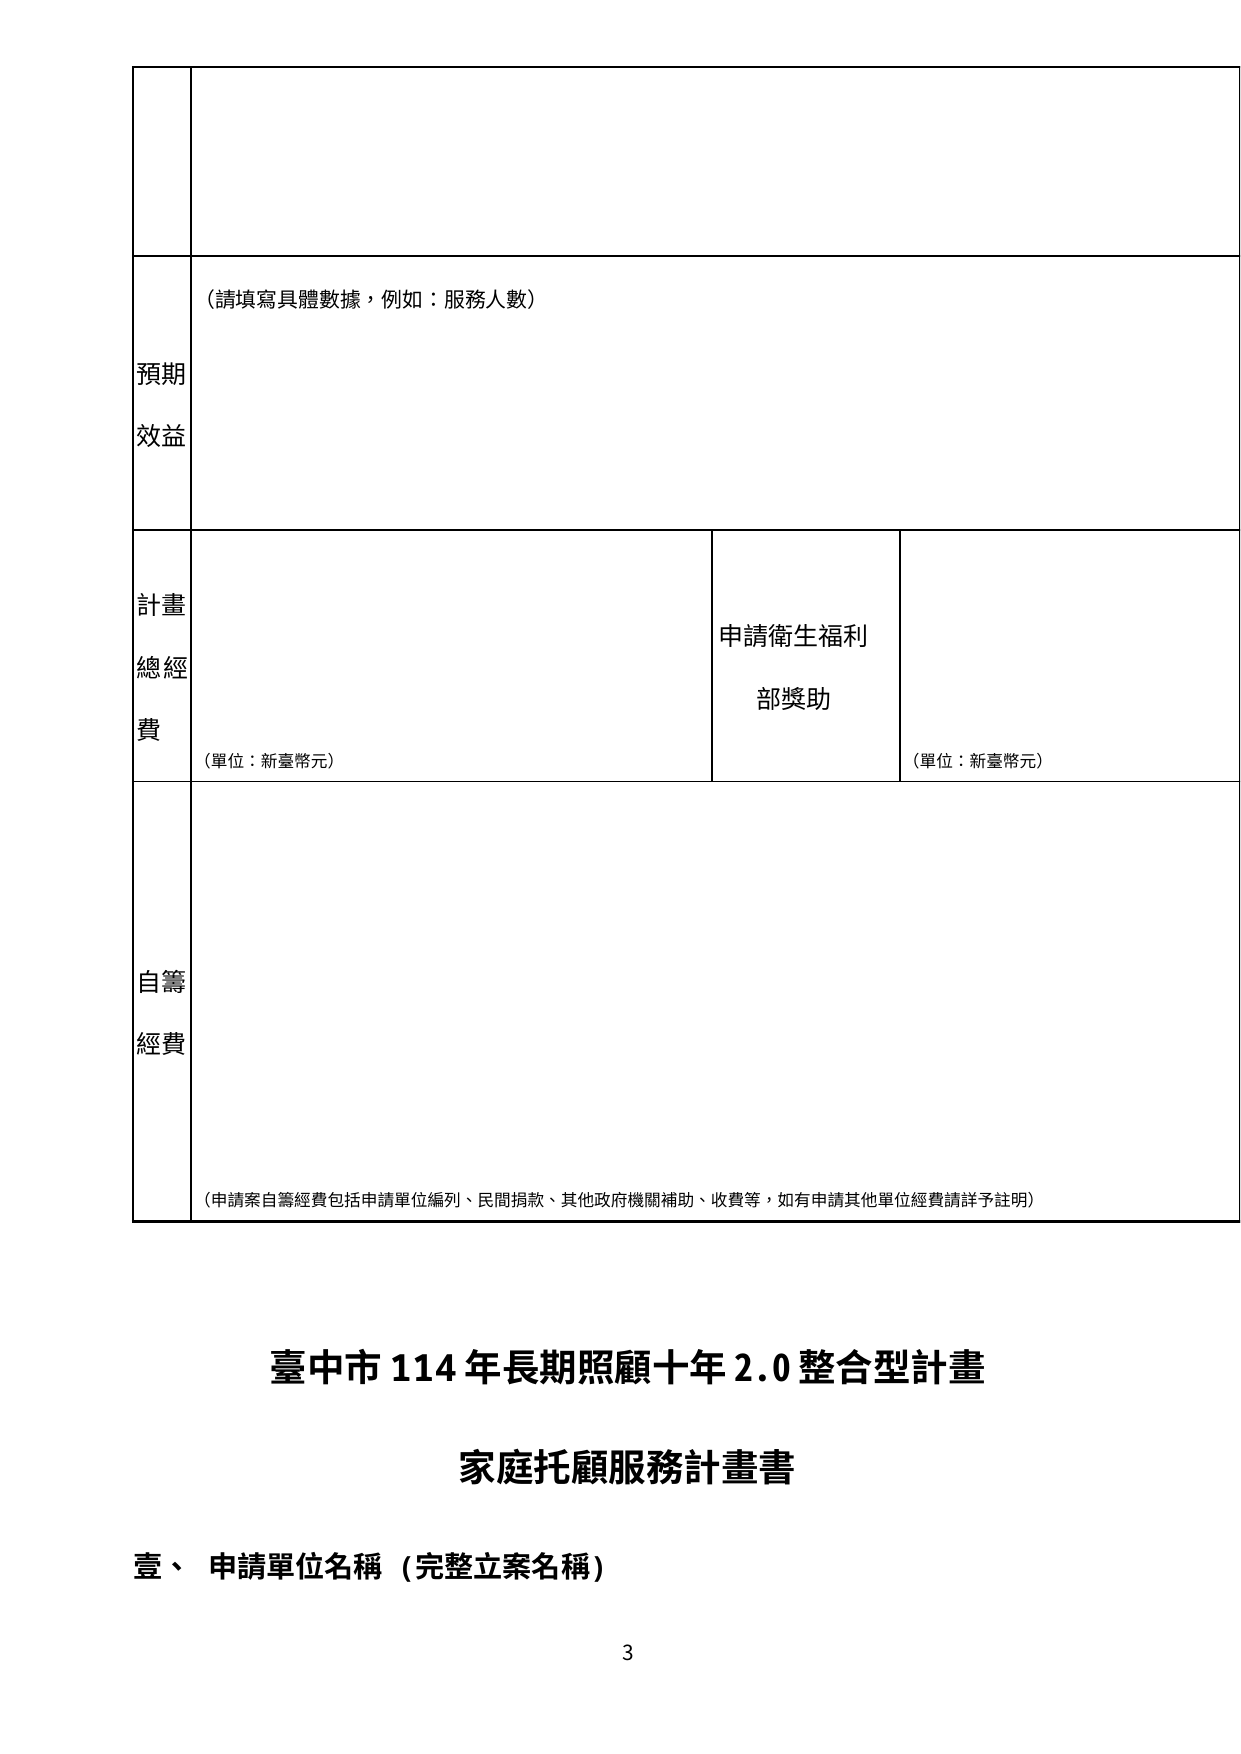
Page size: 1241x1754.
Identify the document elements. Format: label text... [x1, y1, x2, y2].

table_cell 申請衛生福利部獎助 [713, 531, 899, 781]
text 臺中市114年長期照顧十年2.0整合型計畫 [133, 1323, 1122, 1386]
table_cell 計畫 總經費 [134, 531, 190, 781]
text 家庭托顧服務計畫書 [133, 1423, 1122, 1486]
table_cell （單位：新臺幣元） [901, 531, 1239, 781]
table_cell （單位：新臺幣元） [192, 531, 711, 781]
table_cell （請填寫具體數據，例如：服務人數） [192, 257, 1239, 529]
table_cell [134, 68, 190, 255]
table_cell [192, 68, 1239, 255]
table_cell 自籌 經費 [134, 782, 190, 1220]
table_cell （申請案自籌經費包括申請單位編列、民間捐款、其他政府機關補助、收費等，如有申請其他單位經費請詳予註明） [192, 782, 1239, 1220]
table_cell 預期 效益 [134, 257, 190, 529]
list 申請單位名稱 (完整立案名稱) [133, 1523, 1122, 1586]
